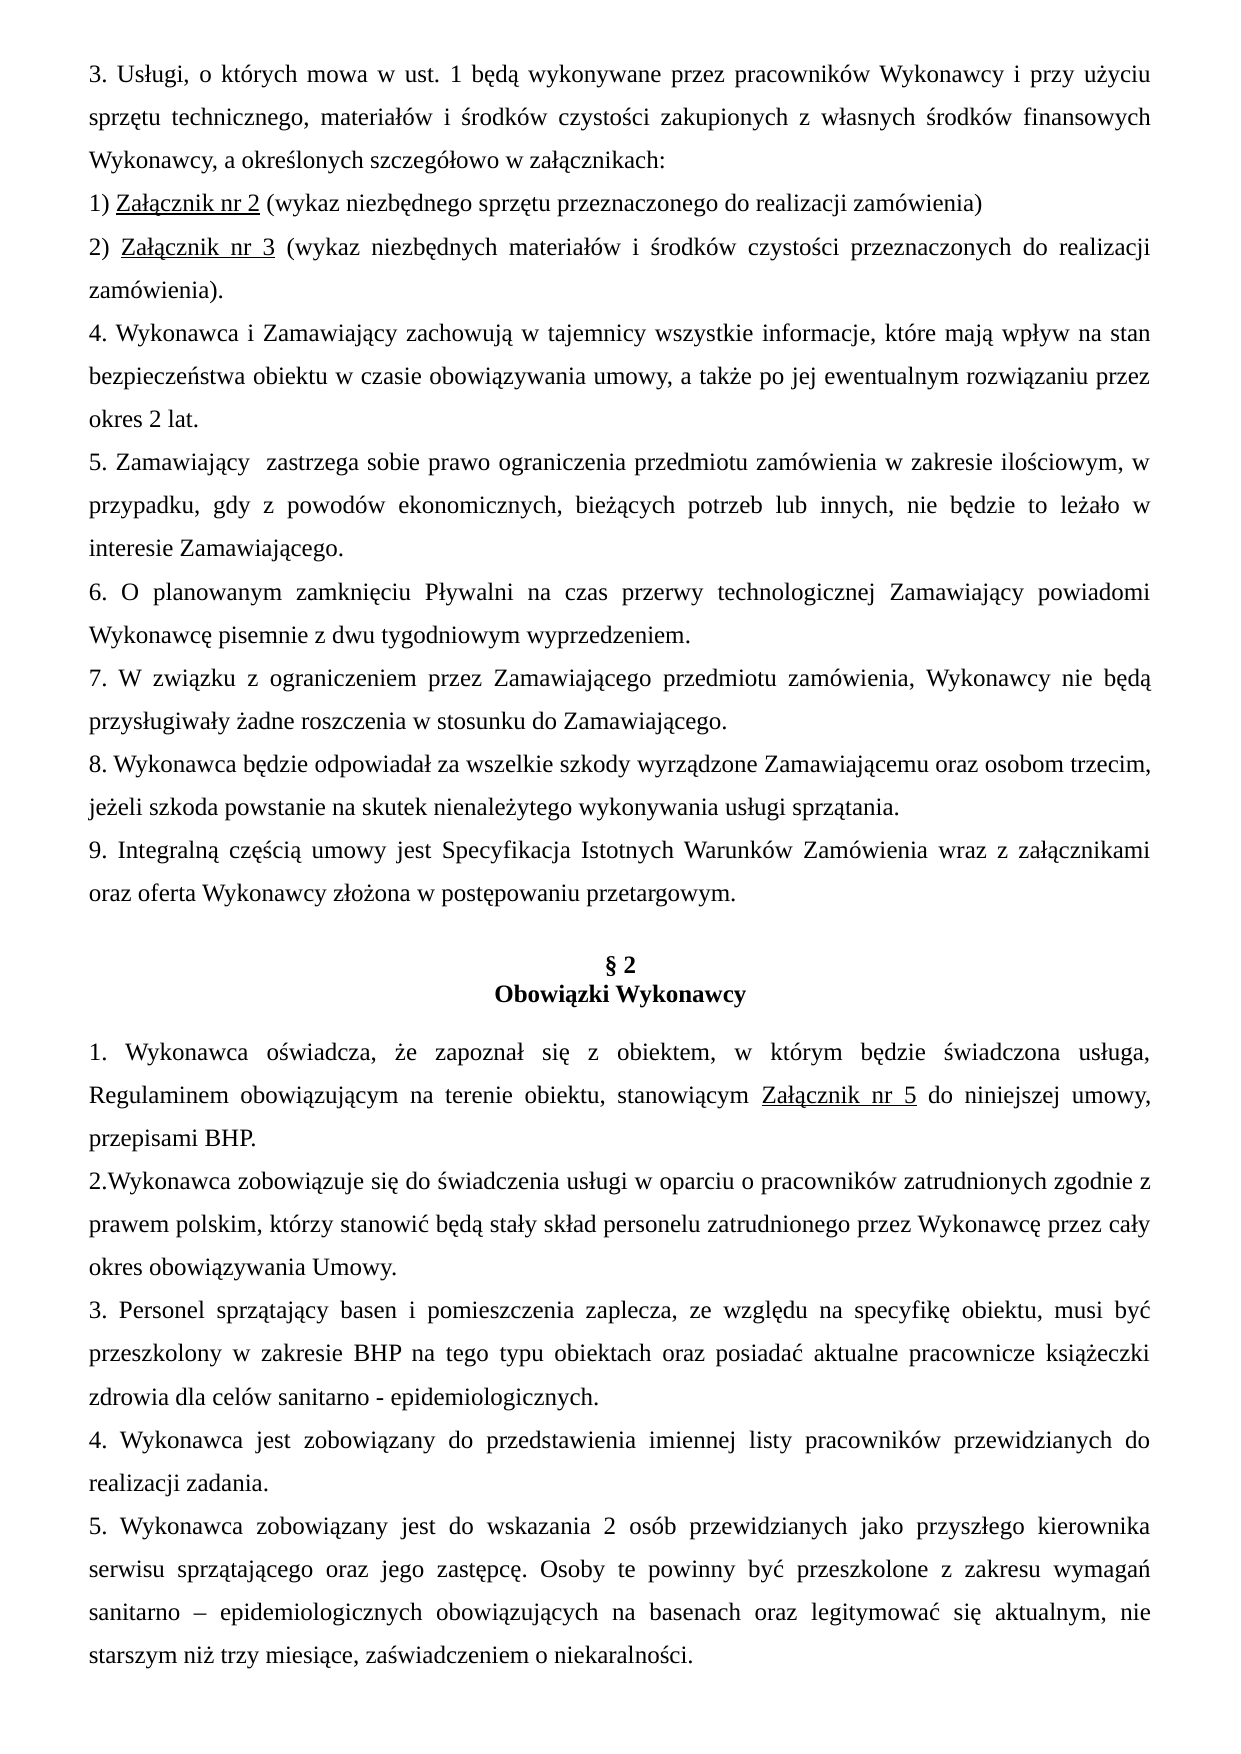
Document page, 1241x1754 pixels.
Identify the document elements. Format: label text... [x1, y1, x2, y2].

text 7. W związku z ograniczeniem przez Zamawiającego przedmiotu zamówienia, Wykonawcy nie będą przysługiwały żadne roszczenia w stosunku do Zamawiającego. [88, 663, 1152, 735]
text 1. Wykonawca oświadcza, że zapoznał się z obiektem, w którym będzie świadczona usługa, Regulaminem obowiązującym na terenie obiektu, stanowiącym Załącznik nr 5 do niniejszej umowy, przepisami BHP. [88, 1037, 1152, 1152]
text 5. Zamawiający zastrzega sobie prawo ograniczenia przedmiotu zamówienia w zakresie ilościowym, w przypadku, gdy z powodów ekonomicznych, bieżących potrzeb lub innych, nie będzie to leżało w interesie Zamawiającego. [88, 447, 1152, 562]
text 4. Wykonawca jest zobowiązany do przedstawienia imiennej listy pracowników przewidzianych do realizacji zadania. [88, 1425, 1152, 1497]
text 2) Załącznik nr 3 (wykaz niezbędnych materiałów i środków czystości przeznaczonych do realizacji zamówienia). [88, 232, 1152, 303]
text § 2 [88, 950, 1152, 979]
text 1) Załącznik nr 2 (wykaz niezbędnego sprzętu przeznaczonego do realizacji zamówienia) [88, 188, 1152, 217]
text 2.Wykonawca zobowiązuje się do świadczenia usługi w oparciu o pracowników zatrudnionych zgodnie z prawem polskim, którzy stanowić będą stały skład personelu zatrudnionego przez Wykonawcę przez cały okres obowiązywania Umowy. [88, 1166, 1152, 1281]
text 4. Wykonawca i Zamawiający zachowują w tajemnicy wszystkie informacje, które mają wpływ na stan bezpieczeństwa obiektu w czasie obowiązywania umowy, a także po jej ewentualnym rozwiązaniu przez okres 2 lat. [88, 318, 1152, 433]
text 5. Wykonawca zobowiązany jest do wskazania 2 osób przewidzianych jako przyszłego kierownika serwisu sprzątającego oraz jego zastępcę. Osoby te powinny być przeszkolone z zakresu wymagań sanitarno – epidemiologicznych obowiązujących na basenach oraz legitymować się aktualnym, nie starszym niż trzy miesiące, zaświadczeniem o niekaralności. [88, 1511, 1152, 1669]
text 6. O planowanym zamknięciu Pływalni na czas przerwy technologicznej Zamawiający powiadomi Wykonawcę pisemnie z dwu tygodniowym wyprzedzeniem. [88, 577, 1152, 648]
text 9. Integralną częścią umowy jest Specyfikacja Istotnych Warunków Zamówienia wraz z załącznikami oraz oferta Wykonawcy złożona w postępowaniu przetargowym. [88, 835, 1152, 907]
text 3. Personel sprzątający basen i pomieszczenia zaplecza, ze względu na specyfikę obiektu, musi być przeszkolony w zakresie BHP na tego typu obiektach oraz posiadać aktualne pracownicze książeczki zdrowia dla celów sanitarno - epidemiologicznych. [88, 1295, 1152, 1410]
text 8. Wykonawca będzie odpowiadał za wszelkie szkody wyrządzone Zamawiającemu oraz osobom trzecim, jeżeli szkoda powstanie na skutek nienależytego wykonywania usługi sprzątania. [88, 749, 1152, 821]
text 3. Usługi, o których mowa w ust. 1 będą wykonywane przez pracowników Wykonawcy i przy użyciu sprzętu technicznego, materiałów i środków czystości zakupionych z własnych środków finansowych Wykonawcy, a określonych szczegółowo w załącznikach: [88, 59, 1152, 174]
text Obowiązki Wykonawcy [88, 979, 1152, 1008]
